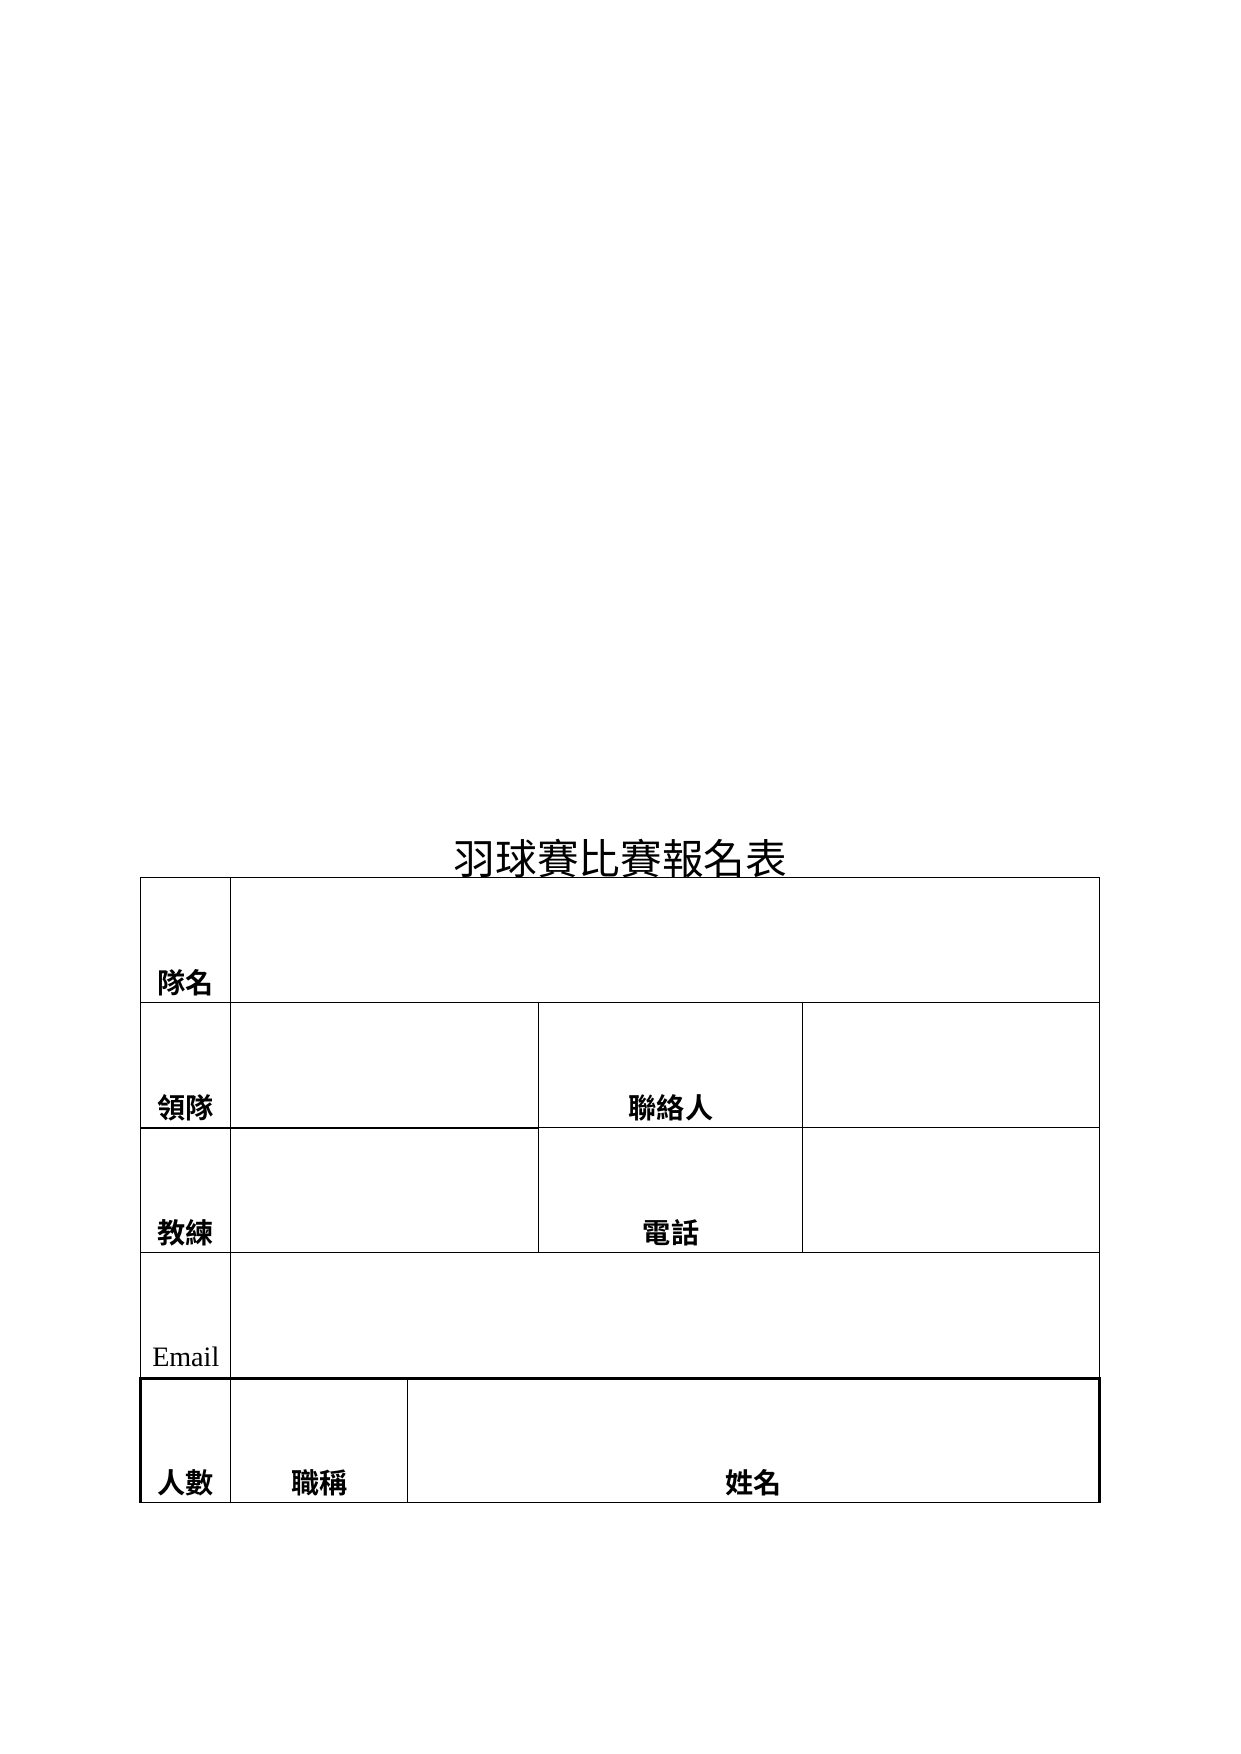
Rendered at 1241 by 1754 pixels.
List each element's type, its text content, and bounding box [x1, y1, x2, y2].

table_cell 職稱 [231, 1380, 407, 1502]
table_cell [231, 1253, 1099, 1377]
text 羽球賽比賽報名表 [118, 814, 1122, 877]
table_cell 人數 [142, 1380, 230, 1502]
table_header [231, 878, 1099, 1002]
table_cell [803, 1128, 1099, 1252]
table_cell 姓名 [408, 1380, 1098, 1502]
table_cell [231, 1003, 538, 1127]
table_cell 領隊 [141, 1003, 230, 1127]
table_cell 聯絡人 [539, 1003, 802, 1127]
table_cell 教練 [141, 1129, 230, 1252]
table_header 隊名 [141, 878, 230, 1002]
table_cell Email [141, 1253, 230, 1377]
table_cell 電話 [539, 1128, 802, 1252]
table_cell [803, 1003, 1099, 1127]
table_cell [231, 1129, 538, 1252]
